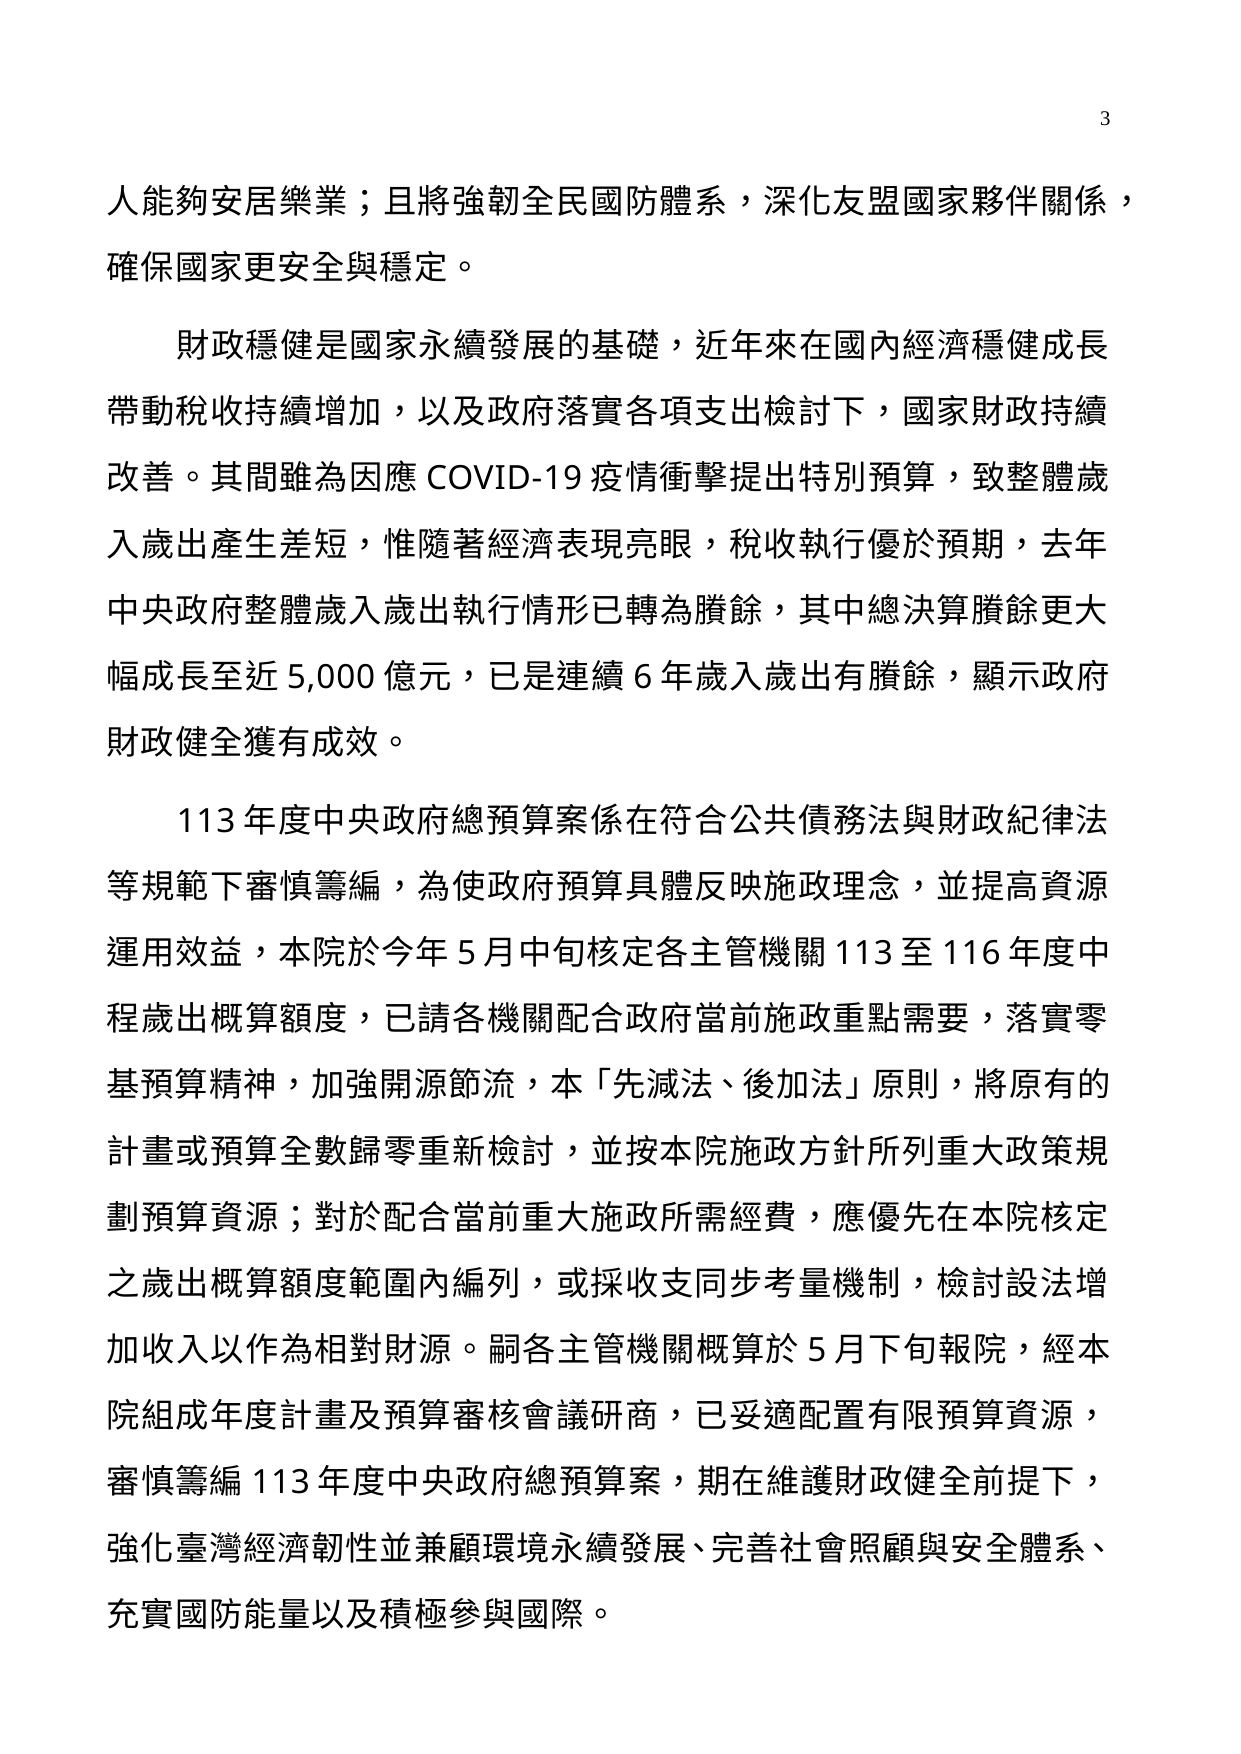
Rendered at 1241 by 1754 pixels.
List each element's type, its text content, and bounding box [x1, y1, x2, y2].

text 當前國家發展面臨全球通膨與升息壓力、地緣政治風險、氣候變遷影響，以及人口結構高齡化、少子女化等多重挑戰，為強化經濟韌性、環境韌性及社會韌性，打造一個「溫暖而堅韌」的臺灣，行政團隊將以同理心與關懷心，更加體察民意，重視溝通，全力落實總統交付的「穩健邁向疫後復甦、強化社會安全體系、提升國家基礎建設、推動六大核心戰略產業」四大任務，並以「強韌經濟，永續發展」、「溫暖家園，貼心照顧」、「守護臺灣，立足世界」三大施政主軸，持續強化經濟韌性與應變能力，推動數位及淨零轉型，加速投資臺灣，以推升整體國家競爭力；也會更加完善社會照顧及安全網絡，除對幼兒、青年、長者及弱勢族群提供更周延照顧，並加大力道推動新世代打擊詐欺策略行動綱領，以及行人優先交通安全行動綱領，讓國人能夠安居樂業；且將強韌全民國防體系，深化友盟國家夥伴關係，確保國家更安全與穩定。 [106, 174, 1110, 291]
text 財政穩健是國家永續發展的基礎，近年來在國內經濟穩健成長帶動稅收持續增加，以及政府落實各項支出檢討下，國家財政持續改善。其間雖為因應COVID-19疫情衝擊提出特別預算，致整體歲入歲出產生差短，惟隨著經濟表現亮眼，稅收執行優於預期，去年中央政府整體歲入歲出執行情形已轉為賸餘，其中總決算賸餘更大幅成長至近5,000億元，已是連續6年歲入歲出有賸餘，顯示政府財政健全獲有成效。 [106, 318, 1110, 765]
text 113年度中央政府總預算案係在符合公共債務法與財政紀律法等規範下審慎籌編，為使政府預算具體反映施政理念，並提高資源運用效益，本院於今年5月中旬核定各主管機關113至116年度中程歲出概算額度，已請各機關配合政府當前施政重點需要，落實零基預算精神，加強開源節流，本「先減法、後加法」原則，將原有的計畫或預算全數歸零重新檢討，並按本院施政方針所列重大政策規劃預算資源；對於配合當前重大施政所需經費，應優先在本院核定之歲出概算額度範圍內編列，或採收支同步考量機制，檢討設法增加收入以作為相對財源。嗣各主管機關概算於5月下旬報院，經本院組成年度計畫及預算審核會議研商，已妥適配置有限預算資源，審慎籌編113年度中央政府總預算案，期在維護財政健全前提下，強化臺灣經濟韌性並兼顧環境永續發展、完善社會照顧與安全體系、充實國防能量以及積極參與國際。 [106, 792, 1110, 1637]
